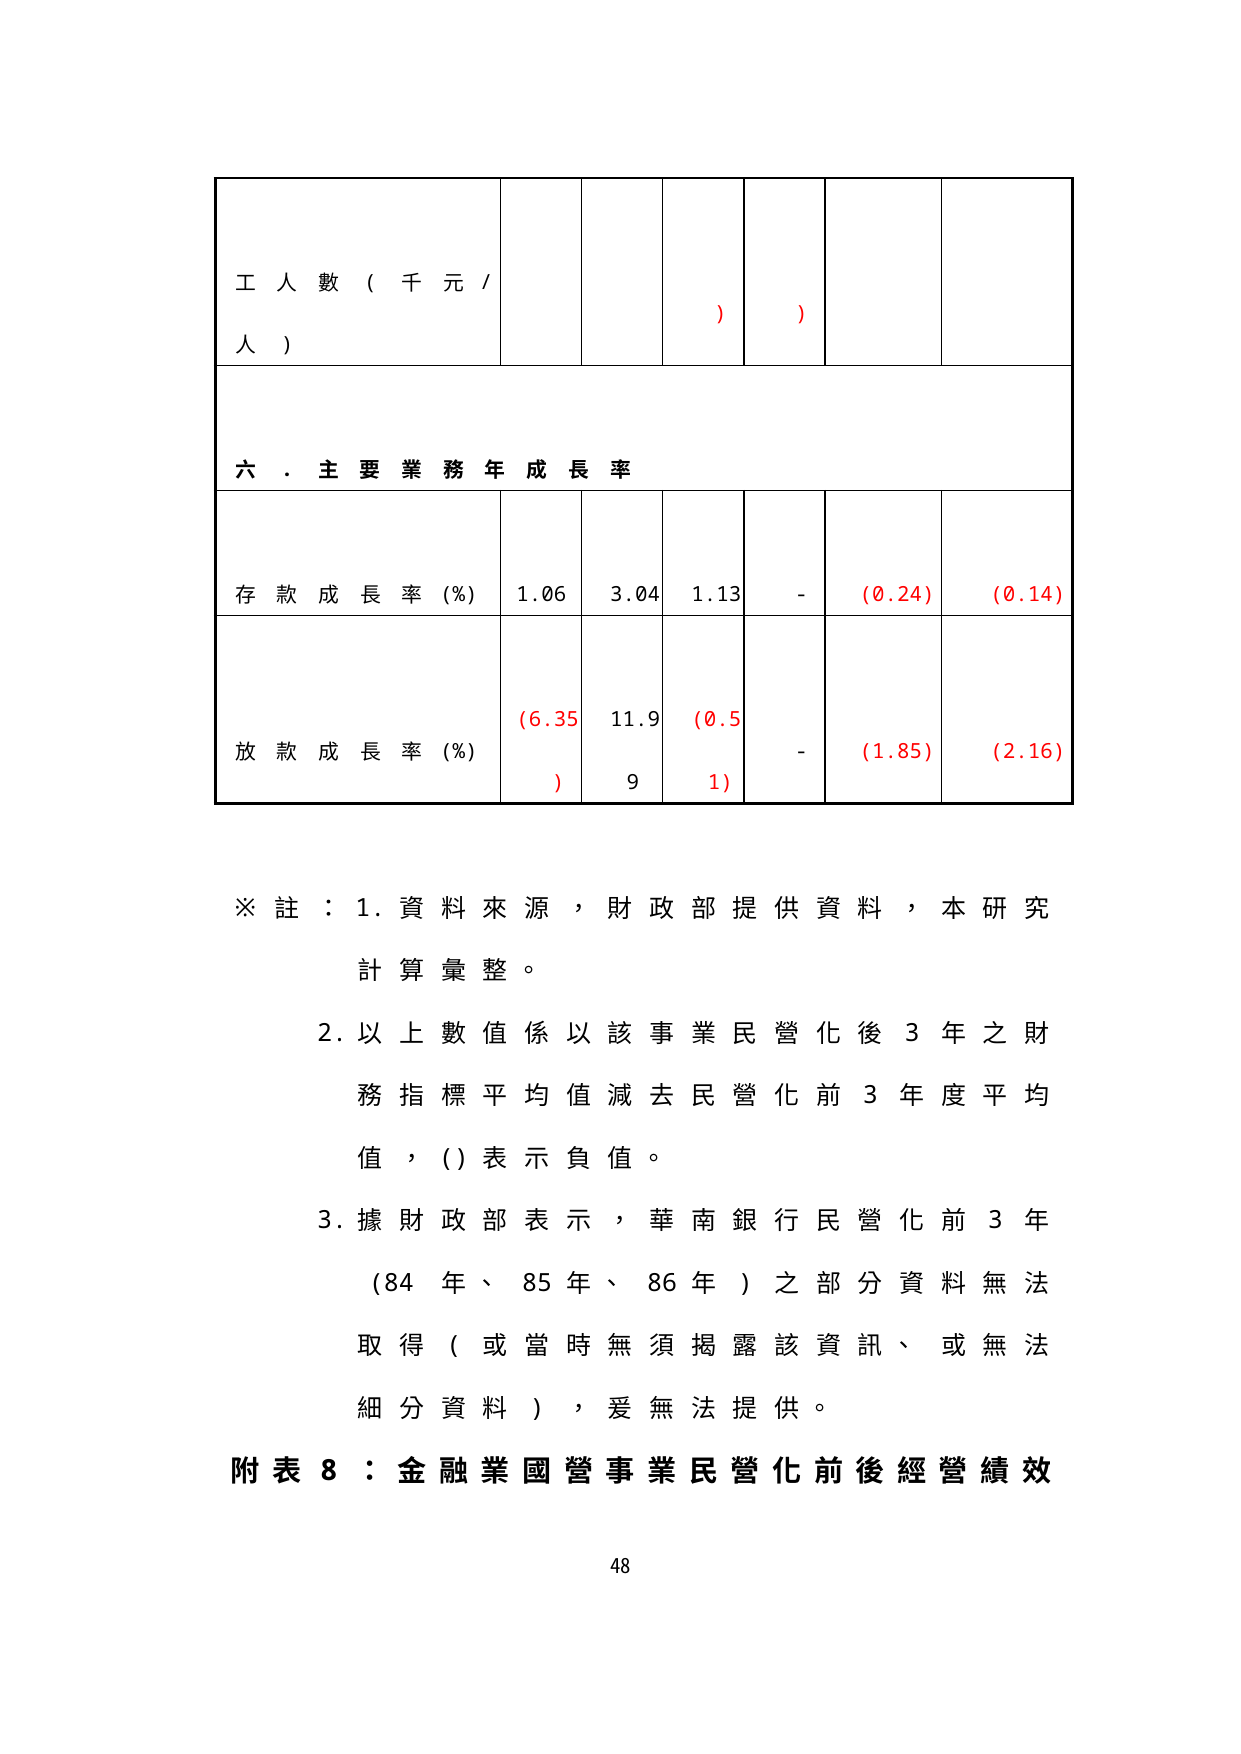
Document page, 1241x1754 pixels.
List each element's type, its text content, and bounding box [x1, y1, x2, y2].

table_cell (2.16) [942, 616, 1071, 802]
table_cell 3.04 [582, 491, 662, 615]
table_cell 11.99 [582, 616, 662, 802]
table_cell (0.24) [826, 491, 941, 615]
table_cell ) [663, 179, 743, 365]
table_cell (1.85) [826, 616, 941, 802]
table_cell - [745, 491, 824, 615]
table_cell 工人數(千元/人) [217, 179, 500, 365]
table_cell 放款成長率(%) [217, 616, 500, 802]
table_cell [501, 179, 581, 365]
text 3.據財政部表示，華南銀行民營化前3年(84年、85年、86年)之部分資料無法取得(或當時無須揭露該資訊、或無法細分資料)，爰無法提供。 [213, 1177, 1058, 1427]
table_cell (0.51) [663, 616, 743, 802]
table_cell (6.35) [501, 616, 581, 802]
text ※註：1.資料來源，財政部提供資料，本研究計算彙整。 [213, 865, 1058, 990]
table_cell 1.06 [501, 491, 581, 615]
table_cell [582, 179, 662, 365]
text 2.以上數值係以該事業民營化後3年之財務指標平均值減去民營化前3年度平均值，()表示負值。 [213, 990, 1058, 1177]
table_cell 1.13 [663, 491, 743, 615]
text 附表8：金融業國營事業民營化前後經營績效 [213, 1427, 1058, 1490]
table_cell (0.14) [942, 491, 1071, 615]
table_cell [826, 179, 941, 365]
table_cell - [745, 616, 824, 802]
table_cell [942, 179, 1071, 365]
table_cell 存款成長率(%) [217, 491, 500, 615]
table_cell ) [745, 179, 824, 365]
table_cell 六.主要業務年成長率 [217, 366, 1071, 490]
